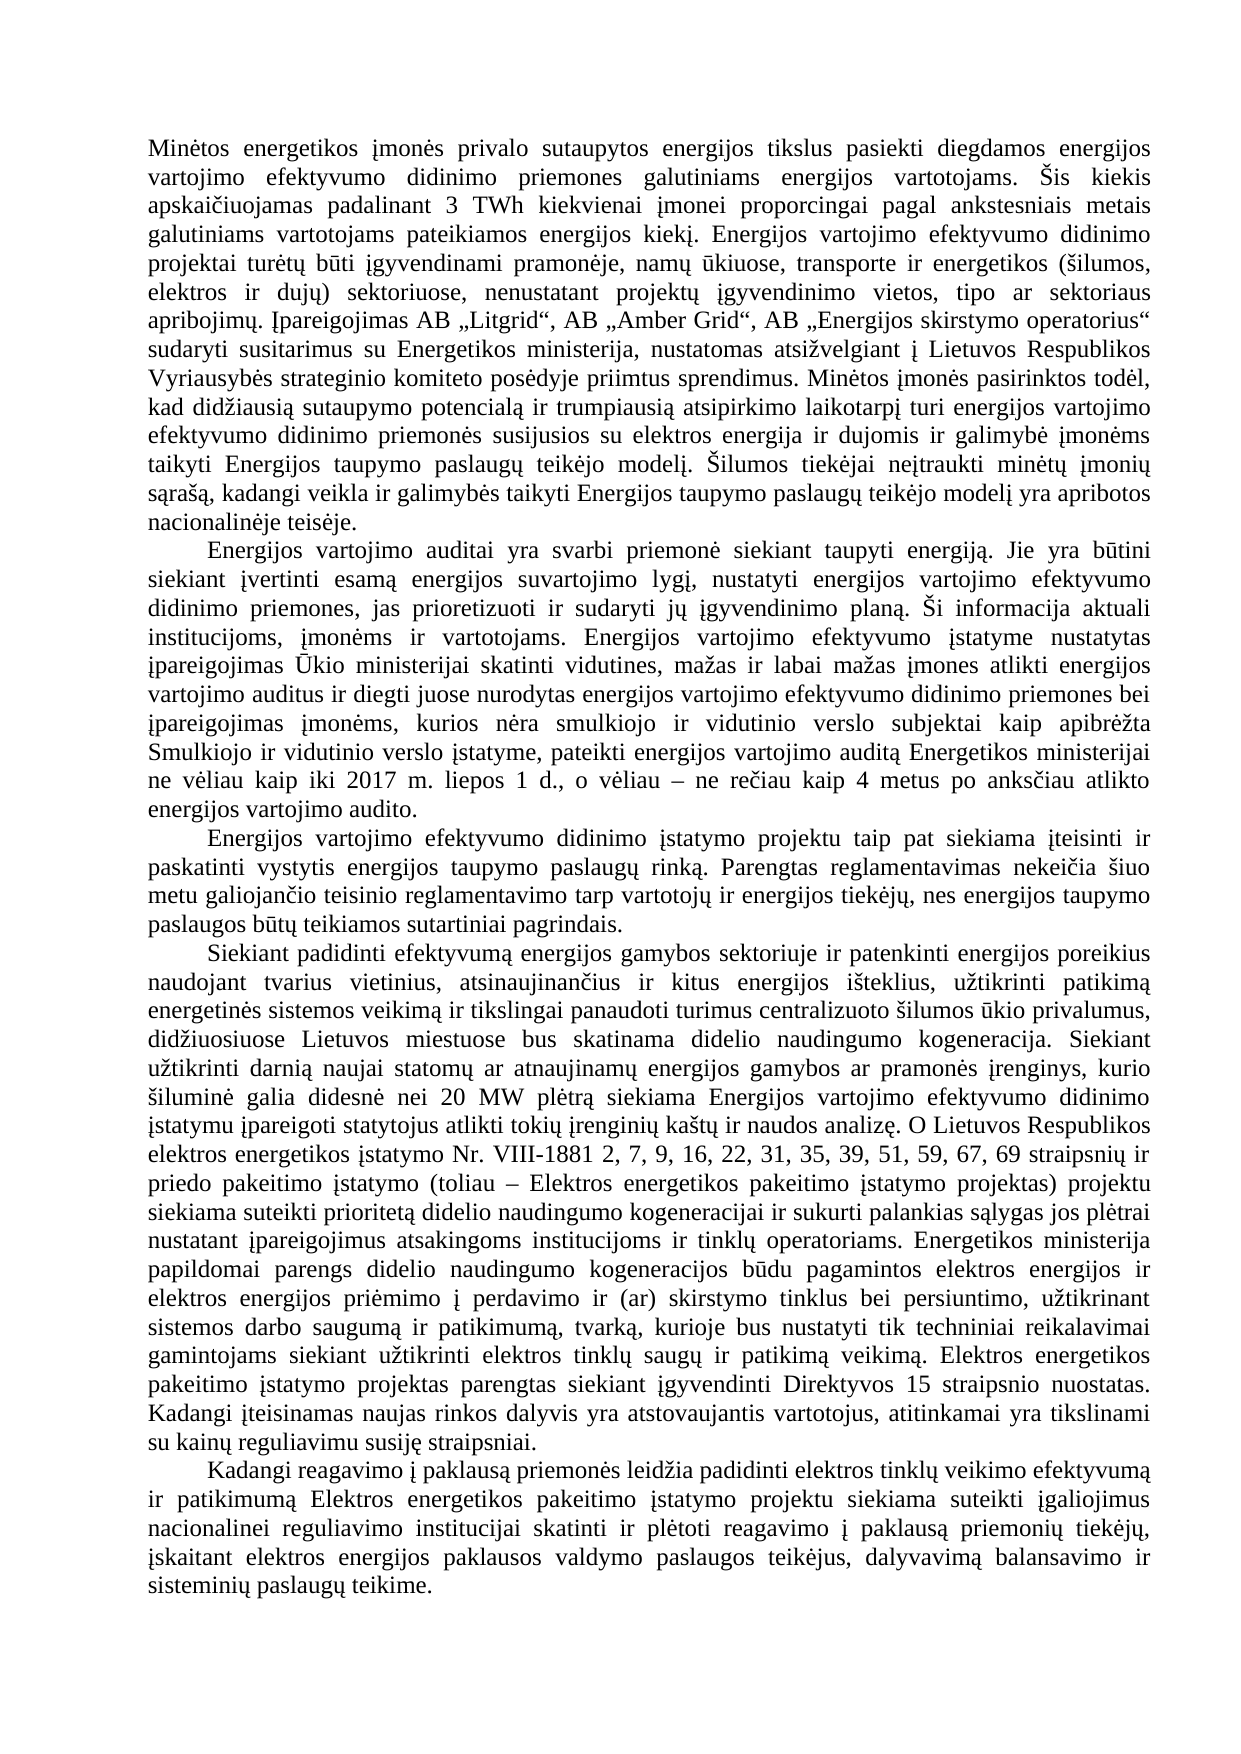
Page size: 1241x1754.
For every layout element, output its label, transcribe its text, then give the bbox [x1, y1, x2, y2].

text Energijos vartojimo efektyvumo didinimo įstatymo projektu taip pat siekiama įteisinti ir paskatinti vystytis energijos taupymo paslaugų rinką. Parengtas reglamentavimas nekeičia šiuo metu galiojančio teisinio reglamentavimo tarp vartotojų ir energijos tiekėjų, nes energijos taupymo paslaugos būtų teikiamos sutartiniai pagrindais. [148, 823, 1152, 938]
text Kadangi reagavimo į paklausą priemonės leidžia padidinti elektros tinklų veikimo efektyvumą ir patikimumą Elektros energetikos pakeitimo įstatymo projektu siekiama suteikti įgaliojimus nacionalinei reguliavimo institucijai skatinti ir plėtoti reagavimo į paklausą priemonių tiekėjų, įskaitant elektros energijos paklausos valdymo paslaugos teikėjus, dalyvavimą balansavimo ir sisteminių paslaugų teikime. [148, 1455, 1152, 1599]
text Siekiant padidinti efektyvumą energijos gamybos sektoriuje ir patenkinti energijos poreikius naudojant tvarius vietinius, atsinaujinančius ir kitus energijos išteklius, užtikrinti patikimą energetinės sistemos veikimą ir tikslingai panaudoti turimus centralizuoto šilumos ūkio privalumus, didžiuosiuose Lietuvos miestuose bus skatinama didelio naudingumo kogeneracija. Siekiant užtikrinti darnią naujai statomų ar atnaujinamų energijos gamybos ar pramonės įrenginys, kurio šiluminė galia didesnė nei 20 MW plėtrą siekiama Energijos vartojimo efektyvumo didinimo įstatymu įpareigoti statytojus atlikti tokių įrenginių kaštų ir naudos analizę. O Lietuvos Respublikos elektros energetikos įstatymo Nr. VIII-1881 2, 7, 9, 16, 22, 31, 35, 39, 51, 59, 67, 69 straipsnių ir priedo pakeitimo įstatymo (toliau – Elektros energetikos pakeitimo įstatymo projektas) projektu siekiama suteikti prioritetą didelio naudingumo kogeneracijai ir sukurti palankias sąlygas jos plėtrai nustatant įpareigojimus atsakingoms institucijoms ir tinklų operatoriams. Energetikos ministerija papildomai parengs didelio naudingumo kogeneracijos būdu pagamintos elektros energijos ir elektros energijos priėmimo į perdavimo ir (ar) skirstymo tinklus bei persiuntimo, užtikrinant sistemos darbo saugumą ir patikimumą, tvarką, kurioje bus nustatyti tik techniniai reikalavimai gamintojams siekiant užtikrinti elektros tinklų saugų ir patikimą veikimą. Elektros energetikos pakeitimo įstatymo projektas parengtas siekiant įgyvendinti Direktyvos 15 straipsnio nuostatas. Kadangi įteisinamas naujas rinkos dalyvis yra atstovaujantis vartotojus, atitinkamai yra tikslinami su kainų reguliavimu susiję straipsniai. [148, 938, 1152, 1455]
text Energijos vartojimo auditai yra svarbi priemonė siekiant taupyti energiją. Jie yra būtini siekiant įvertinti esamą energijos suvartojimo lygį, nustatyti energijos vartojimo efektyvumo didinimo priemones, jas prioretizuoti ir sudaryti jų įgyvendinimo planą. Ši informacija aktuali institucijoms, įmonėms ir vartotojams. Energijos vartojimo efektyvumo įstatyme nustatytas įpareigojimas Ūkio ministerijai skatinti vidutines, mažas ir labai mažas įmones atlikti energijos vartojimo auditus ir diegti juose nurodytas energijos vartojimo efektyvumo didinimo priemones bei įpareigojimas įmonėms, kurios nėra smulkiojo ir vidutinio verslo subjektai kaip apibrėžta Smulkiojo ir vidutinio verslo įstatyme, pateikti energijos vartojimo auditą Energetikos ministerijai ne vėliau kaip iki 2017 m. liepos 1 d., o vėliau – ne rečiau kaip 4 metus po anksčiau atlikto energijos vartojimo audito. [148, 535, 1152, 823]
text Minėtos energetikos įmonės privalo sutaupytos energijos tikslus pasiekti diegdamos energijos vartojimo efektyvumo didinimo priemones galutiniams energijos vartotojams. Šis kiekis apskaičiuojamas padalinant 3 TWh kiekvienai įmonei proporcingai pagal ankstesniais metais galutiniams vartotojams pateikiamos energijos kiekį. Energijos vartojimo efektyvumo didinimo projektai turėtų būti įgyvendinami pramonėje, namų ūkiuose, transporte ir energetikos (šilumos, elektros ir dujų) sektoriuose, nenustatant projektų įgyvendinimo vietos, tipo ar sektoriaus apribojimų. Įpareigojimas AB „Litgrid“, AB „Amber Grid“, AB „Energijos skirstymo operatorius“ sudaryti susitarimus su Energetikos ministerija, nustatomas atsižvelgiant į Lietuvos Respublikos Vyriausybės strateginio komiteto posėdyje priimtus sprendimus. Minėtos įmonės pasirinktos todėl, kad didžiausią sutaupymo potencialą ir trumpiausią atsipirkimo laikotarpį turi energijos vartojimo efektyvumo didinimo priemonės susijusios su elektros energija ir dujomis ir galimybė įmonėms taikyti Energijos taupymo paslaugų teikėjo modelį. Šilumos tiekėjai neįtraukti minėtų įmonių sąrašą, kadangi veikla ir galimybės taikyti Energijos taupymo paslaugų teikėjo modelį yra apribotos nacionalinėje teisėje. [148, 133, 1152, 535]
